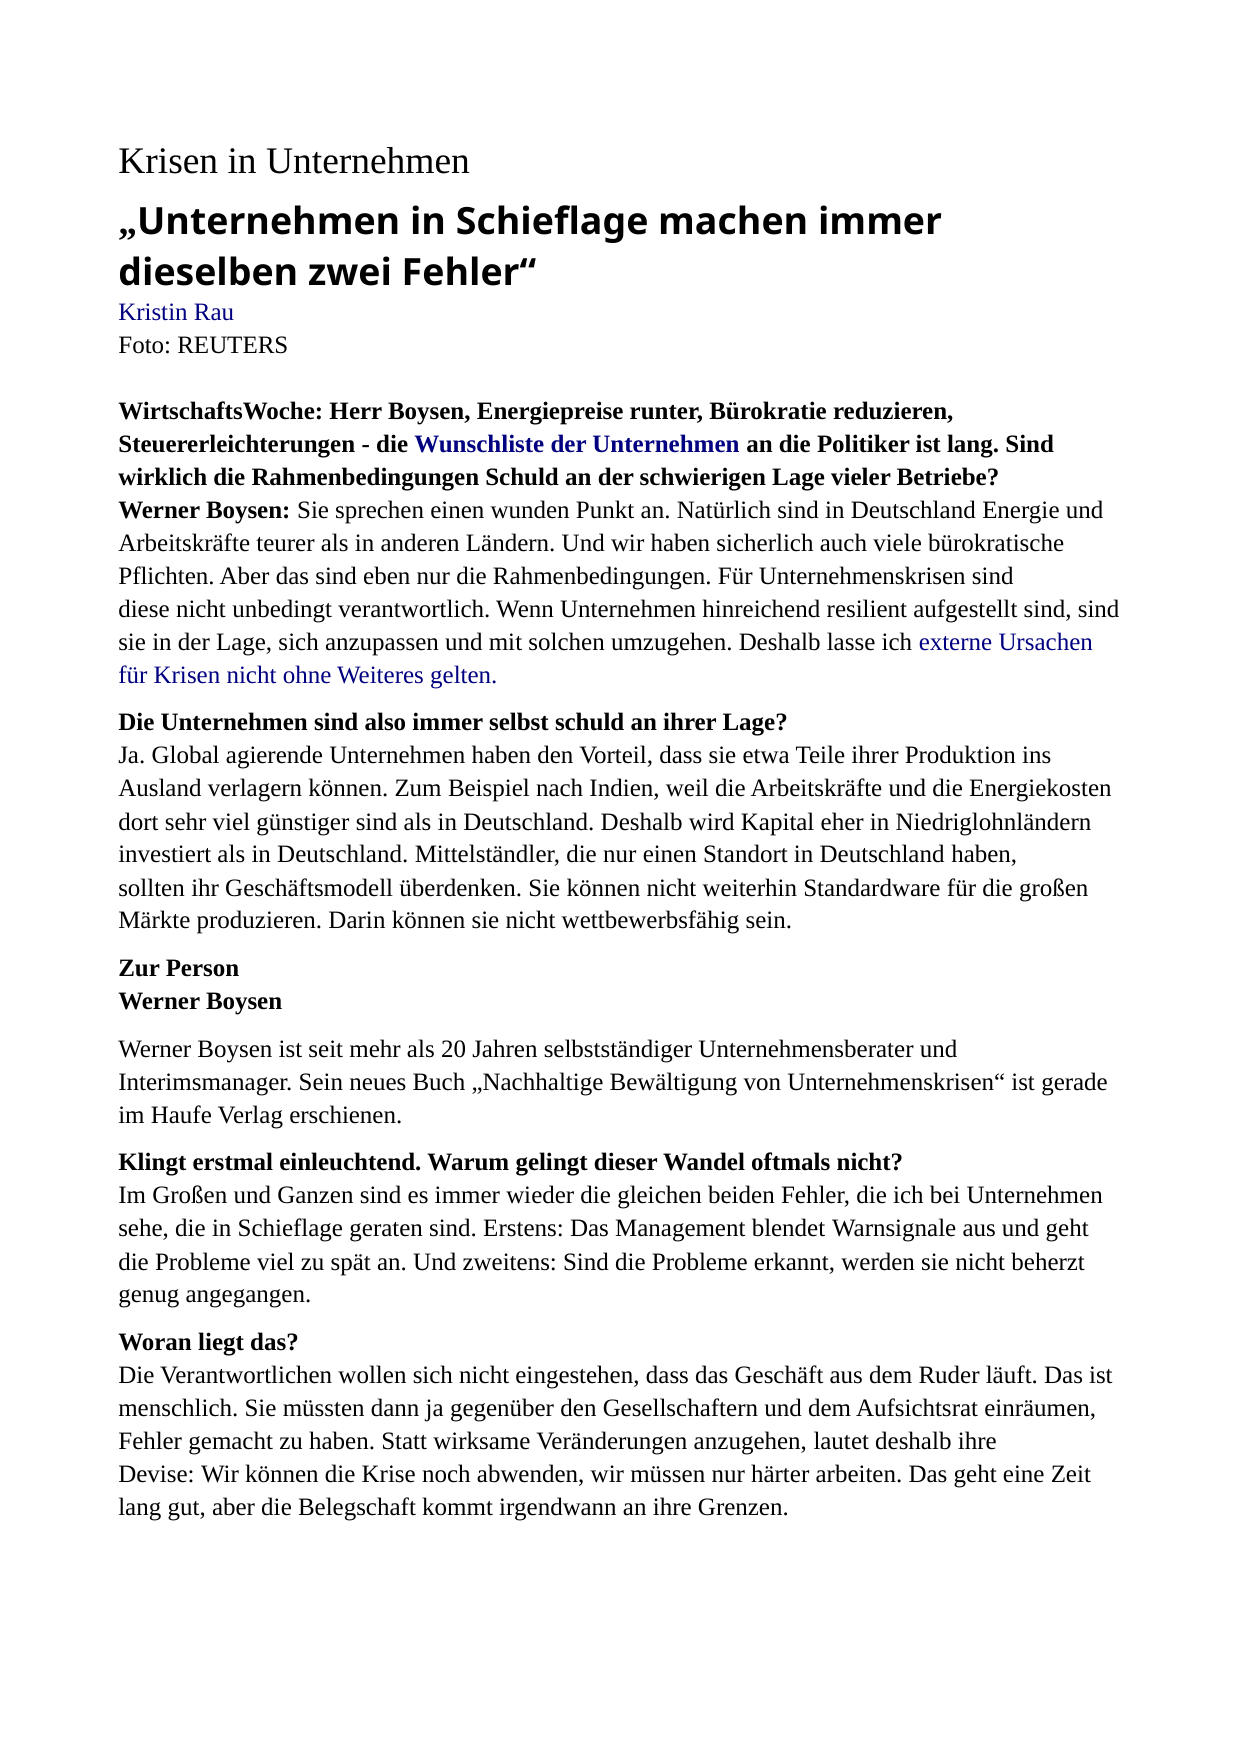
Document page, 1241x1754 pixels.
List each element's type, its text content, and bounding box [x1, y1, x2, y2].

subtitle „Unternehmen in Schieflage machen immer dieselben zwei Fehler“ [118, 194, 1122, 297]
text Klingt erstmal einleuchtend. Warum gelingt dieser Wandel oftmals nicht? Im Großen und Ganzen sind es immer wieder die gleichen beiden Fehler, die ich bei Unternehmen sehe, die in Schieflage geraten sind. Erstens: Das Management blendet Warnsignale aus und geht die Probleme viel zu spät an. Und zweitens: Sind die Probleme erkannt, werden sie nicht beherzt genug angegangen. [118, 1147, 1122, 1308]
text Woran liegt das? Die Verantwortlichen wollen sich nicht eingestehen, dass das Geschäft aus dem Ruder läuft. Das ist menschlich. Sie müssten dann ja gegenüber den Gesellschaftern und dem Aufsichtsrat einräumen, Fehler gemacht zu haben. Statt wirksame Veränderungen anzugehen, lautet deshalb ihre Devise: Wir können die Krise noch abwenden, wir müssen nur härter arbeiten. Das geht eine Zeit lang gut, aber die Belegschaft kommt irgendwann an ihre Grenzen. [118, 1327, 1122, 1521]
text Die Unternehmen sind also immer selbst schuld an ihrer Lage? Ja. Global agierende Unternehmen haben den Vorteil, dass sie etwa Teile ihrer Produktion ins Ausland verlagern können. Zum Beispiel nach Indien, weil die Arbeitskräfte und die Energiekosten dort sehr viel günstiger sind als in Deutschland. Deshalb wird Kapital eher in Niedriglohnländern investiert als in Deutschland. Mittelständler, die nur einen Standort in Deutschland haben, sollten ihr Geschäftsmodell überdenken. Sie können nicht weiterhin Standardware für die großen Märkte produzieren. Darin können sie nicht wettbewerbsfähig sein. [118, 707, 1122, 934]
subtitle Krisen in Unternehmen [118, 139, 1122, 182]
text Foto: REUTERS [118, 330, 1122, 358]
text WirtschaftsWoche: Herr Boysen, Energiepreise runter, Bürokratie reduzieren, Steuererleichterungen - die Wunschliste der Unternehmen an die Politiker ist lang. Sind wirklich die Rahmenbedingungen Schuld an der schwierigen Lage vieler Betriebe? Werner Boysen: Sie sprechen einen wunden Punkt an. Natürlich sind in Deutschland Energie und Arbeitskräfte teurer als in anderen Ländern. Und wir haben sicherlich auch viele bürokratische Pflichten. Aber das sind eben nur die Rahmenbedingungen. Für Unternehmenskrisen sind diese nicht unbedingt verantwortlich. Wenn Unternehmen hinreichend resilient aufgestellt sind, sind sie in der Lage, sich anzupassen und mit solchen umzugehen. Deshalb lasse ich externe Ursachen für Krisen nicht ohne Weiteres gelten. [118, 396, 1122, 689]
text Werner Boysen ist seit mehr als 20 Jahren selbstständiger Unternehmensberater und Interimsmanager. Sein neues Buch „Nachhaltige Bewältigung von Unternehmenskrisen“ ist gerade im Haufe Verlag erschienen. [118, 1034, 1122, 1129]
text Zur Person [118, 953, 1122, 982]
text Kristin Rau [118, 297, 1122, 325]
text Werner Boysen [118, 986, 1122, 1015]
